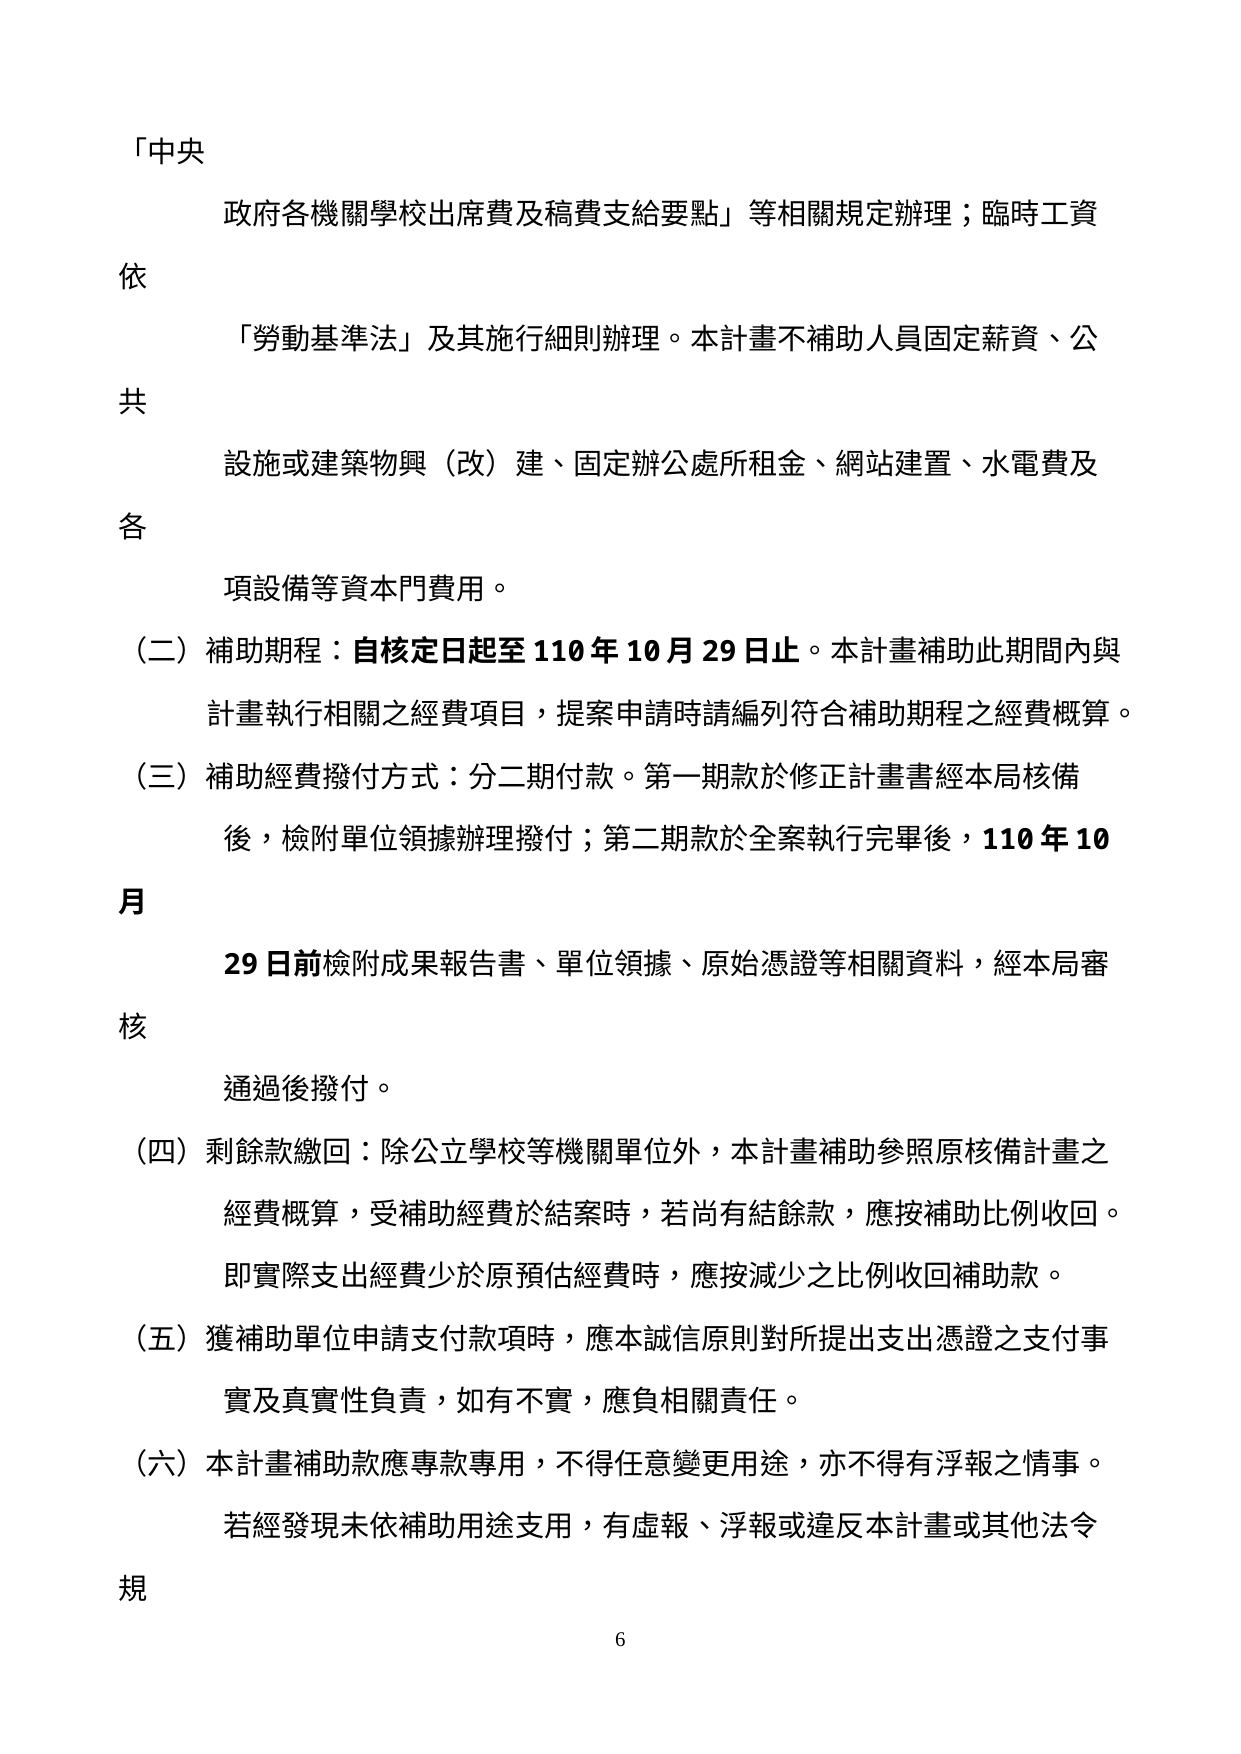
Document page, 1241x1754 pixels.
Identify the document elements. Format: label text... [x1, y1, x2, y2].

text 「勞動基準法」及其施行細則辦理。本計畫不補助人員固定薪資、公共 [118, 295, 1122, 420]
text 「中央 [118, 108, 1122, 170]
text 29日前檢附成果報告書、單位領據、原始憑證等相關資料，經本局審核 [118, 920, 1122, 1045]
text 通過後撥付。 [118, 1045, 1122, 1108]
text 即實際支出經費少於原預估經費時，應按減少之比例收回補助款。 [118, 1233, 1122, 1295]
text 經費概算，受補助經費於結案時，若尚有結餘款，應按補助比例收回。 [118, 1170, 1122, 1233]
text 若經發現未依補助用途支用，有虛報、浮報或違反本計畫或其他法令規 [118, 1483, 1122, 1608]
text （三）補助經費撥付方式：分二期付款。第一期款於修正計畫書經本局核備 [118, 733, 1122, 795]
text 項設備等資本門費用。 [118, 545, 1122, 608]
text 實及真實性負責，如有不實，應負相關責任。 [118, 1358, 1122, 1420]
text 設施或建築物興（改）建、固定辦公處所租金、網站建置、水電費及各 [118, 420, 1122, 545]
text （五）獲補助單位申請支付款項時，應本誠信原則對所提出支出憑證之支付事 [118, 1295, 1122, 1358]
text （六）本計畫補助款應專款專用，不得任意變更用途，亦不得有浮報之情事。 [118, 1420, 1122, 1483]
text 政府各機關學校出席費及稿費支給要點」等相關規定辦理；臨時工資依 [118, 170, 1122, 295]
text 後，檢附單位領據辦理撥付；第二期款於全案執行完畢後，110年10月 [118, 795, 1122, 920]
text （四）剩餘款繳回：除公立學校等機關單位外，本計畫補助參照原核備計畫之 [118, 1108, 1122, 1170]
text （二）補助期程：自核定日起至110年10月29日止。本計畫補助此期間內與計畫執行相關之經費項目，提案申請時請編列符合補助期程之經費概算。 [118, 608, 1122, 733]
